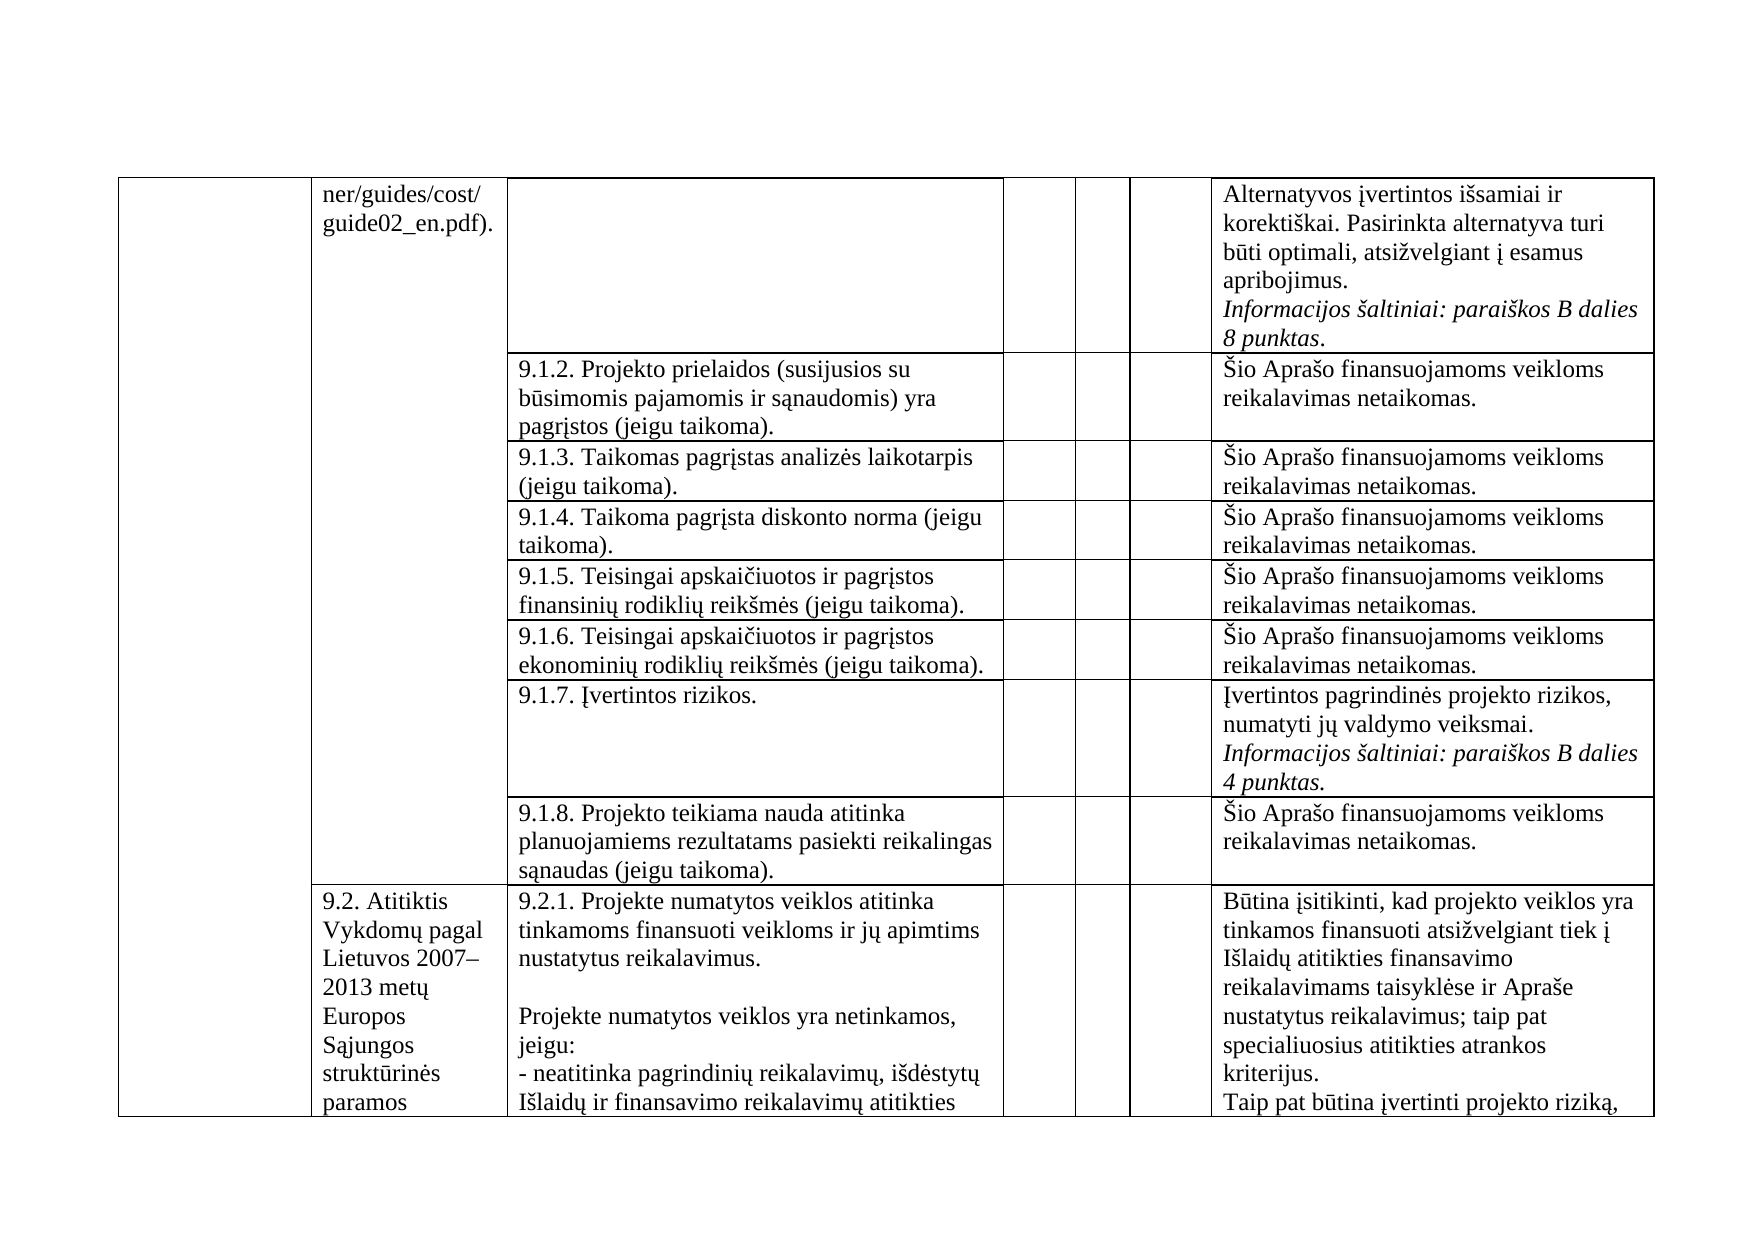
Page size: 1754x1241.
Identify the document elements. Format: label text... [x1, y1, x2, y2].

table_cell Šio Aprašo finansuojamoms veikloms reikalavimas netaikomas. [1212, 442, 1653, 500]
table_cell [1004, 620, 1075, 678]
table_cell [1131, 797, 1211, 884]
table_cell Alternatyvos įvertintos išsamiai ir korektiškai. Pasirinkta alternatyva turi būti optimali, atsižvelgiant į esamus apribojimus. Informacijos šaltiniai: paraiškos B dalies 8 punktas. [1212, 179, 1653, 352]
table_cell [1004, 178, 1075, 352]
table_cell [1131, 441, 1211, 500]
table_cell [1004, 560, 1075, 619]
table_cell 9.1.5. Teisingai apskaičiuotos ir pagrįstos finansinių rodiklių reikšmės (jeigu taikoma). [508, 561, 1003, 619]
table_cell [1131, 680, 1211, 796]
table_cell [1076, 353, 1129, 440]
table_cell [1076, 560, 1129, 619]
table_cell [1004, 441, 1075, 500]
table_cell [1076, 501, 1129, 559]
table_cell 9.1.8. Projekto teikiama nauda atitinka planuojamiems rezultatams pasiekti reikalingas sąnaudas (jeigu taikoma). [508, 798, 1003, 884]
table_cell 9.1.4. Taikoma pagrįsta diskonto norma (jeigu taikoma). [508, 502, 1003, 559]
table_cell [508, 179, 1003, 352]
table_cell [1131, 178, 1211, 352]
table_cell [1076, 680, 1129, 796]
table_cell [1004, 353, 1075, 440]
table_cell [1076, 885, 1129, 1116]
table_cell [1004, 501, 1075, 559]
table_cell [1004, 680, 1075, 796]
table_cell [1076, 178, 1129, 352]
table_cell [1076, 620, 1129, 678]
table_cell 9.2.1. Projekte numatytos veiklos atitinka tinkamoms finansuoti veikloms ir jų apimtims nustatytus reikalavimus. Projekte numatytos veiklos yra netinkamos, jeigu: - neatitinka pagrindinių reikalavimų, išdėstytų Išlaidų ir finansavimo reikalavimų atitikties [508, 886, 1003, 1116]
table_cell Šio Aprašo finansuojamoms veikloms reikalavimas netaikomas. [1212, 621, 1653, 678]
table_cell [1131, 353, 1211, 440]
table_cell Šio Aprašo finansuojamoms veikloms reikalavimas netaikomas. [1212, 561, 1653, 619]
table_cell Šio Aprašo finansuojamoms veikloms reikalavimas netaikomas. [1212, 502, 1653, 559]
table_cell [1004, 885, 1075, 1116]
table_cell [1131, 885, 1211, 1116]
table_cell Būtina įsitikinti, kad projekto veiklos yra tinkamos finansuoti atsižvelgiant tiek į Išlaidų atitikties finansavimo reikalavimams taisyklėse ir Apraše nustatytus reikalavimus; taip pat specialiuosius atitikties atrankos kriterijus. Taip pat būtina įvertinti projekto riziką, [1212, 886, 1653, 1116]
table_cell ner/guides/cost/guide02_en.pdf). [312, 178, 507, 884]
table_cell Šio Aprašo finansuojamoms veikloms reikalavimas netaikomas. [1212, 798, 1653, 884]
table_cell [1076, 797, 1129, 884]
table_cell [1131, 620, 1211, 678]
table_cell [1131, 560, 1211, 619]
table_cell 9.1.3. Taikomas pagrįstas analizės laikotarpis (jeigu taikoma). [508, 442, 1003, 500]
table_cell 9.1.2. Projekto prielaidos (susijusios su būsimomis pajamomis ir sąnaudomis) yra pagrįstos (jeigu taikoma). [508, 354, 1003, 440]
table_cell 9.1.7. Įvertintos rizikos. [508, 681, 1003, 796]
table_cell Šio Aprašo finansuojamoms veikloms reikalavimas netaikomas. [1212, 354, 1653, 440]
table_cell [1131, 501, 1211, 559]
table_cell [1076, 441, 1129, 500]
table_cell [119, 178, 311, 1116]
table_cell 9.1.6. Teisingai apskaičiuotos ir pagrįstos ekonominių rodiklių reikšmės (jeigu taikoma). [508, 621, 1003, 678]
table_cell [1004, 797, 1075, 884]
table_cell Įvertintos pagrindinės projekto rizikos, numatyti jų valdymo veiksmai. Informacijos šaltiniai: paraiškos B dalies 4 punktas. [1212, 681, 1653, 796]
table_cell 9.2. Atitiktis Vykdomų pagal Lietuvos 2007–2013 metų Europos Sąjungos struktūrinės paramos [312, 885, 507, 1116]
